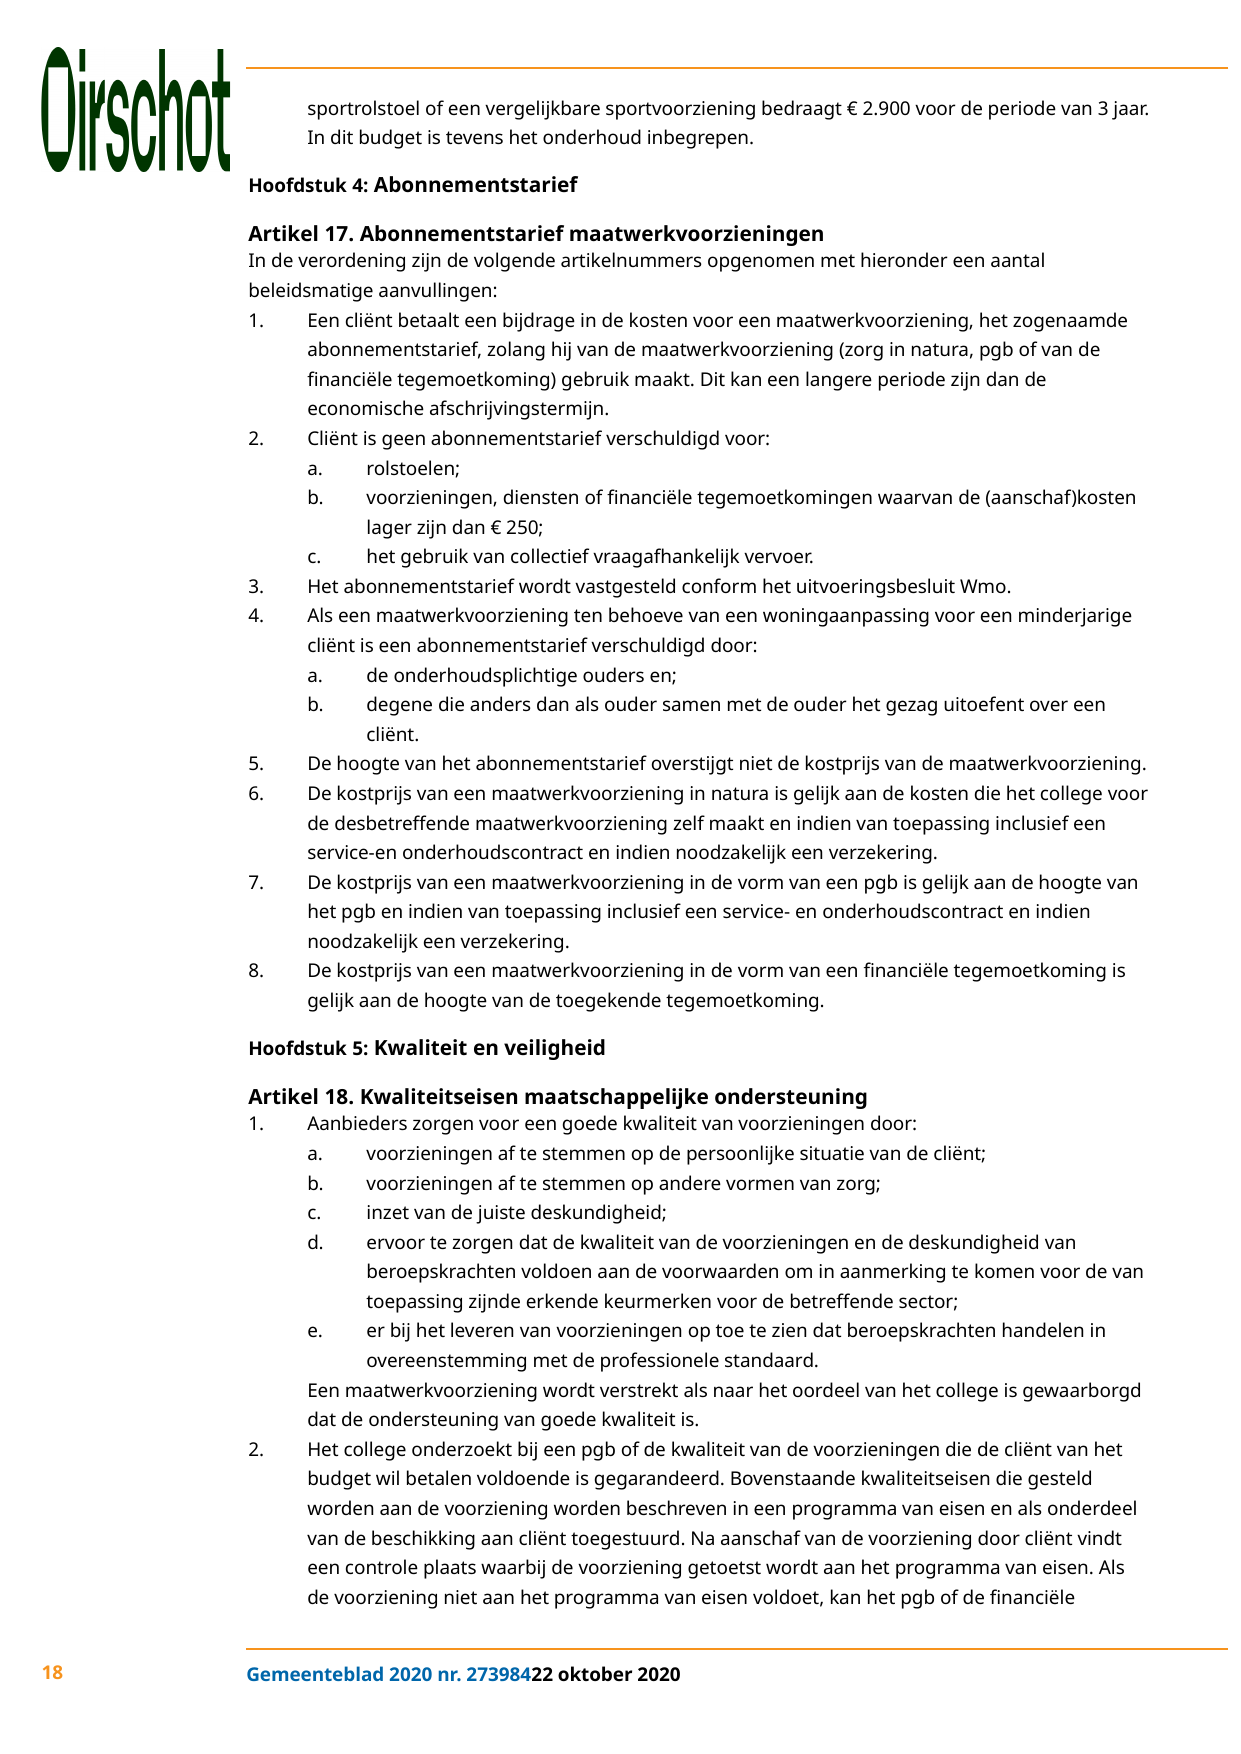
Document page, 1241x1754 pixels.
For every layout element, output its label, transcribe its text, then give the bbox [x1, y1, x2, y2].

list De kostprijs van een maatwerkvoorziening in de vorm van een financiële tegemoetkoming is gelijk aan de hoogte van de toegekende tegemoetkoming. [248, 958, 1152, 1013]
list De hoogte van het abonnementstarief overstijgt niet de kostprijs van de maatwerkvoorziening. [248, 751, 1152, 776]
picture [41, 47, 231, 172]
list Het college onderzoekt bij een pgb of de kwaliteit van de voorzieningen die de cliënt van het budget wil betalen voldoende is gegarandeerd. Bovenstaande kwaliteitseisen die gesteld worden aan de voorziening worden beschreven in een programma van eisen en als onderdeel van de beschikking aan cliënt toegestuurd. Na aanschaf van de voorziening door cliënt vindt een controle plaats waarbij de voorziening getoetst wordt aan het programma van eisen. Als de voorziening niet aan het programma van eisen voldoet, kan het pgb of de financiële [248, 1436, 1152, 1610]
list De kostprijs van een maatwerkvoorziening in de vorm van een pgb is gelijk aan de hoogte van het pgb en indien van toepassing inclusief een service- en onderhoudscontract en indien noodzakelijk een verzekering. [248, 869, 1152, 954]
list ervoor te zorgen dat de kwaliteit van de voorzieningen en de deskundigheid van beroepskrachten voldoen aan de voorwaarden om in aanmerking te komen voor de van toepassing zijnde erkende keurmerken voor de betreffende sector; [307, 1229, 1152, 1314]
list rolstoelen; [307, 455, 1152, 481]
list Het abonnementstarief wordt vastgesteld conform het uitvoeringsbesluit Wmo. [248, 573, 1152, 599]
text Hoofdstuk 5: Kwaliteit en veiligheid [248, 1033, 1152, 1061]
list Cliënt is geen abonnementstarief verschuldigd voor: [248, 425, 1152, 451]
list het gebruik van collectief vraagafhankelijk vervoer. [307, 543, 1152, 569]
text Artikel 18. Kwaliteitseisen maatschappelijke ondersteuning [248, 1082, 1152, 1111]
list inzet van de juiste deskundigheid; [307, 1199, 1152, 1225]
list voorzieningen, diensten of financiële tegemoetkomingen waarvan de (aanschaf)kosten lager zijn dan € 250; [307, 484, 1152, 540]
list degene die anders dan als ouder samen met de ouder het gezag uitoefent over een cliënt. [307, 691, 1152, 747]
list voorzieningen af te stemmen op andere vormen van zorg; [307, 1170, 1152, 1196]
list Een cliënt betaalt een bijdrage in de kosten voor een maatwerkvoorziening, het zogenaamde abonnementstarief, zolang hij van de maatwerkvoorziening (zorg in natura, pgb of van de financiële tegemoetkoming) gebruik maakt. Dit kan een langere periode zijn dan de economische afschrijvingstermijn. [248, 307, 1152, 421]
list sportrolstoel of een vergelijkbare sportvoorziening bedraagt € 2.900 voor de periode van 3 jaar. In dit budget is tevens het onderhoud inbegrepen. [248, 95, 1152, 150]
list Als een maatwerkvoorziening ten behoeve van een woningaanpassing voor een minderjarige cliënt is een abonnementstarief verschuldigd door: [248, 603, 1152, 658]
text In de verordening zijn de volgende artikelnummers opgenomen met hieronder een aantal beleidsmatige aanvullingen: [248, 248, 1152, 303]
list er bij het leveren van voorzieningen op toe te zien dat beroepskrachten handelen in overeenstemming met de professionele standaard. [307, 1318, 1152, 1373]
list voorzieningen af te stemmen op de persoonlijke situatie van de cliënt; [307, 1140, 1152, 1166]
list Een maatwerkvoorziening wordt verstrekt als naar het oordeel van het college is gewaarborgd dat de ondersteuning van goede kwaliteit is. [248, 1377, 1152, 1432]
list de onderhoudsplichtige ouders en; [307, 662, 1152, 688]
text Hoofdstuk 4: Abonnementstarief [248, 170, 1152, 198]
list De kostprijs van een maatwerkvoorziening in natura is gelijk aan de kosten die het college voor de desbetreffende maatwerkvoorziening zelf maakt en indien van toepassing inclusief een service-en onderhoudscontract en indien noodzakelijk een verzekering. [248, 780, 1152, 865]
list Aanbieders zorgen voor een goede kwaliteit van voorzieningen door: [248, 1111, 1152, 1136]
text Artikel 17. Abonnementstarief maatwerkvoorzieningen [248, 219, 1152, 248]
